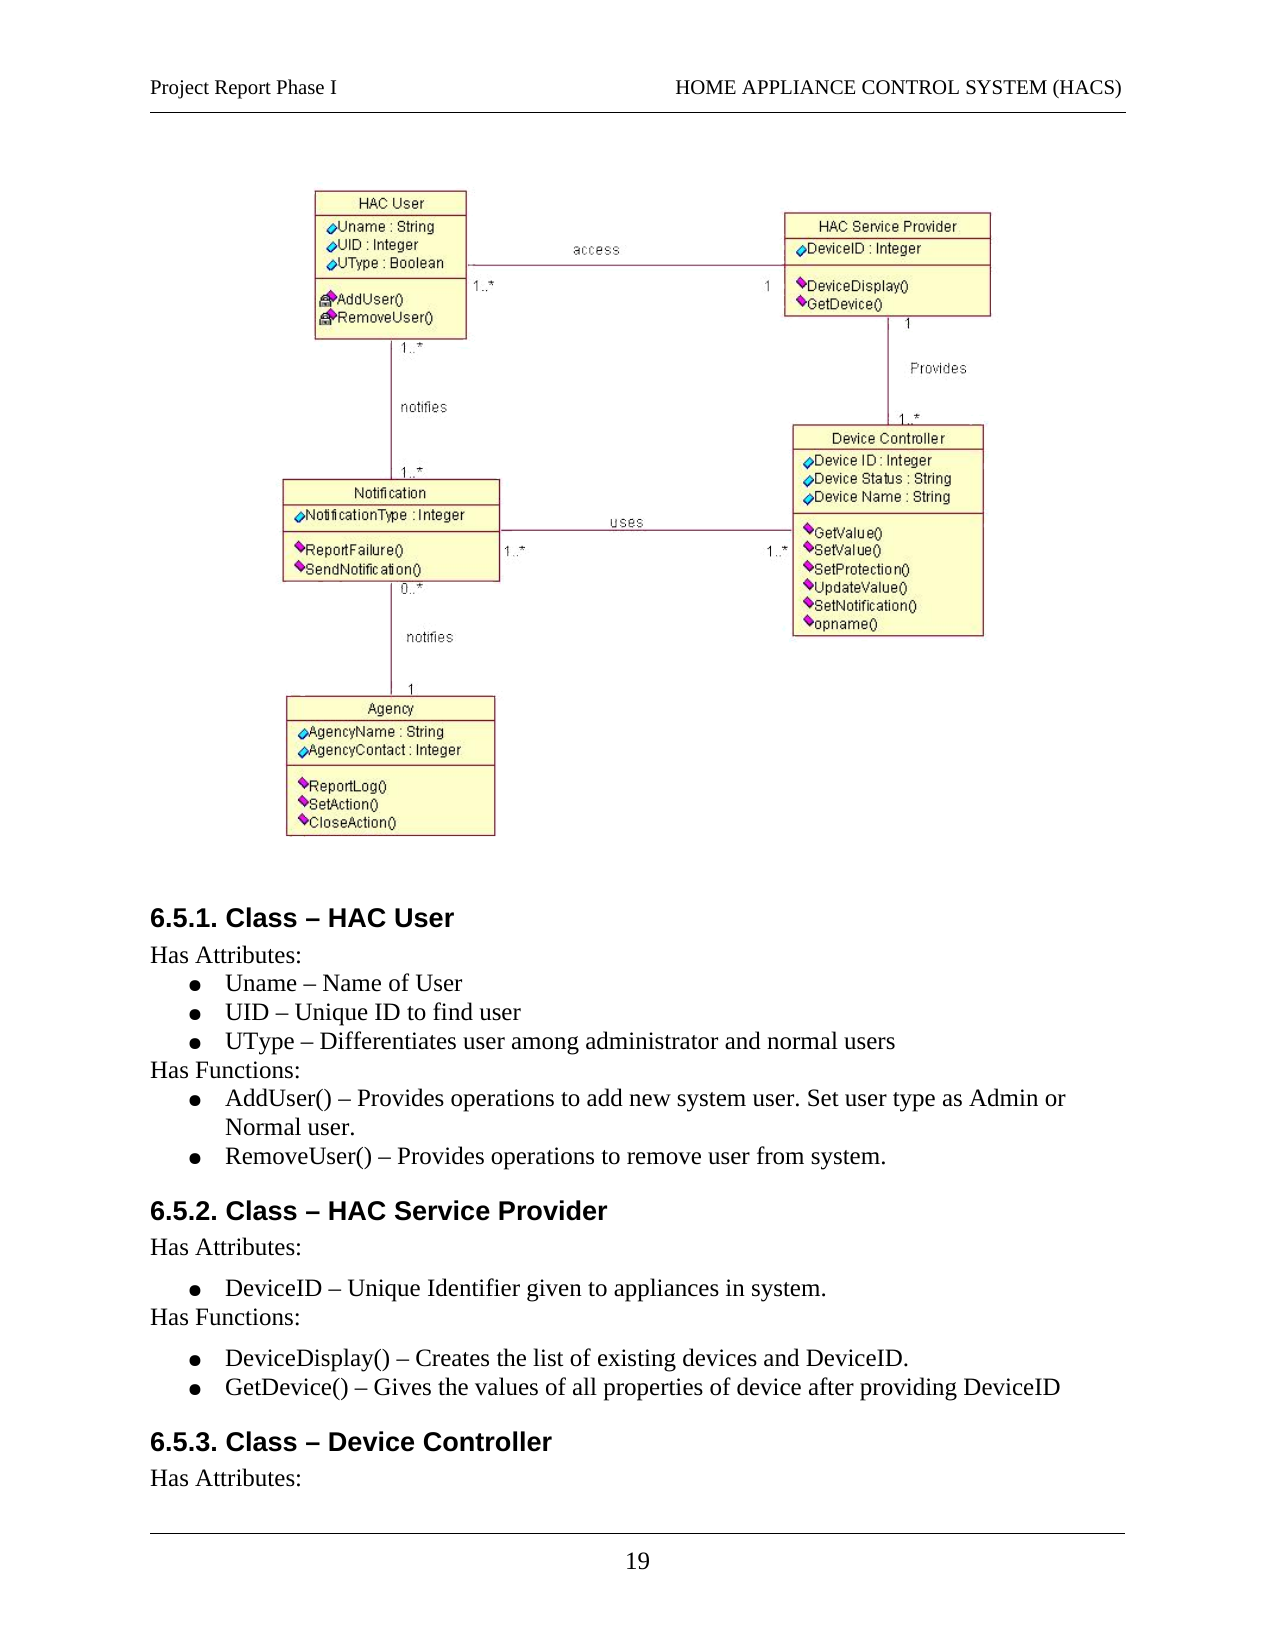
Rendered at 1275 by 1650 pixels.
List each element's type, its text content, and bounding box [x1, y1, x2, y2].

list GetDevice() – Gives the values of all properties of device after providing DeviceID [187, 1372, 1125, 1401]
text Has Functions: [150, 1302, 1125, 1331]
list AddUser() – Provides operations to add new system user. Set user type as Admin or Normal user. [187, 1083, 1125, 1141]
list UID – Unique ID to find user [187, 997, 1125, 1026]
list DeviceDisplay() – Creates the list of existing devices and DeviceID. [187, 1343, 1125, 1372]
list DeviceID – Unique Identifier given to appliances in system. [187, 1273, 1125, 1302]
list RemoveUser() – Provides operations to remove user from system. [187, 1141, 1125, 1170]
picture [247, 159, 1028, 869]
subtitle Class – HAC User [150, 902, 1125, 933]
list UType – Differentiates user among administrator and normal users [187, 1026, 1125, 1055]
subtitle Class – HAC Service Provider [150, 1195, 1125, 1226]
text Has Attributes: [150, 1232, 1125, 1261]
subtitle Class – Device Controller [150, 1426, 1125, 1457]
text Has Functions: [150, 1055, 1125, 1083]
text Has Attributes: [150, 940, 1125, 968]
text Has Attributes: [150, 1463, 1125, 1492]
list Uname – Name of User [187, 968, 1125, 997]
